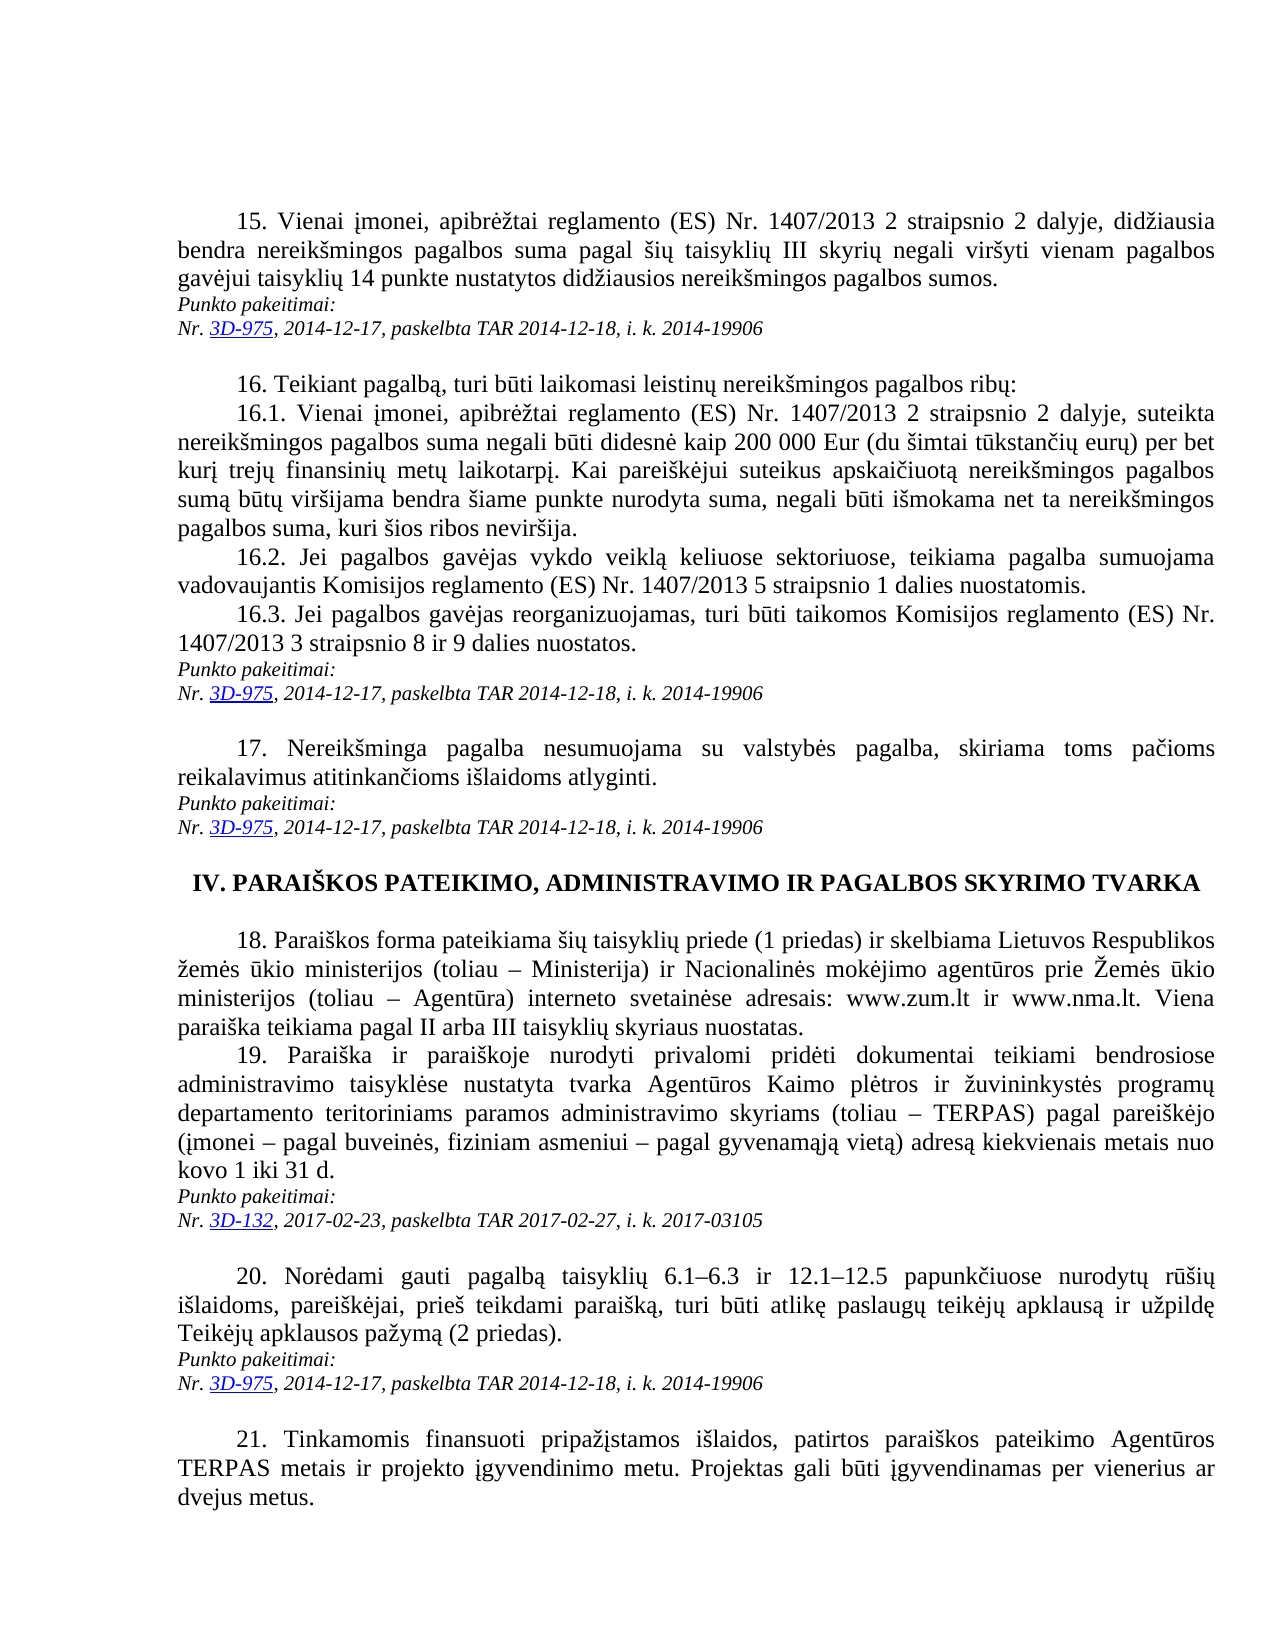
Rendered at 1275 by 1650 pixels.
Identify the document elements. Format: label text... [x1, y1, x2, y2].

text Punkto pakeitimai: [177, 292, 1216, 316]
text 16.3. Jei pagalbos gavėjas reorganizuojamas, turi būti taikomos Komisijos reglamento (ES) Nr. 1407/2013 3 straipsnio 8 ir 9 dalies nuostatos. [177, 599, 1216, 657]
text Nr. 3D-975, 2014-12-17, paskelbta TAR 2014-12-18, i. k. 2014-19906 [177, 815, 1216, 839]
text 18. Paraiškos forma pateikiama šių taisyklių priede (1 priedas) ir skelbiama Lietuvos Respublikos žemės ūkio ministerijos (toliau – Ministerija) ir Nacionalinės mokėjimo agentūros prie Žemės ūkio ministerijos (toliau – Agentūra) interneto svetainėse adresais: www.zum.lt ir www.nma.lt. Viena paraiška teikiama pagal II arba III taisyklių skyriaus nuostatas. [177, 925, 1216, 1040]
text Punkto pakeitimai: [177, 1347, 1216, 1371]
text Nr. 3D-975, 2014-12-17, paskelbta TAR 2014-12-18, i. k. 2014-19906 [177, 681, 1216, 705]
text IV. PARAIŠKOS PATEIKIMO, ADMINISTRAVIMO IR PAGALBOS SKYRIMO TVARKA [177, 868, 1216, 897]
text Nr. 3D-975, 2014-12-17, paskelbta TAR 2014-12-18, i. k. 2014-19906 [177, 316, 1216, 340]
text 17. Nereikšminga pagalba nesumuojama su valstybės pagalba, skiriama toms pačioms reikalavimus atitinkančioms išlaidoms atlyginti. [177, 733, 1216, 791]
text Punkto pakeitimai: [177, 657, 1216, 681]
text 19. Paraiška ir paraiškoje nurodyti privalomi pridėti dokumentai teikiami bendrosiose administravimo taisyklėse nustatyta tvarka Agentūros Kaimo plėtros ir žuvininkystės programų departamento teritoriniams paramos administravimo skyriams (toliau – TERPAS) pagal pareiškėjo (įmonei – pagal buveinės, fiziniam asmeniui – pagal gyvenamąją vietą) adresą kiekvienais metais nuo kovo 1 iki 31 d. [177, 1040, 1216, 1184]
text Punkto pakeitimai: [177, 1184, 1216, 1208]
text Nr. 3D-132, 2017-02-23, paskelbta TAR 2017-02-27, i. k. 2017-03105 [177, 1208, 1216, 1232]
text Nr. 3D-975, 2014-12-17, paskelbta TAR 2014-12-18, i. k. 2014-19906 [177, 1371, 1216, 1395]
text 21. Tinkamomis finansuoti pripažįstamos išlaidos, patirtos paraiškos pateikimo Agentūros TERPAS metais ir projekto įgyvendinimo metu. Projektas gali būti įgyvendinamas per vienerius ar dvejus metus. [177, 1424, 1216, 1510]
text 15. Vienai įmonei, apibrėžtai reglamento (ES) Nr. 1407/2013 2 straipsnio 2 dalyje, didžiausia bendra nereikšmingos pagalbos suma pagal šių taisyklių III skyrių negali viršyti vienam pagalbos gavėjui taisyklių 14 punkte nustatytos didžiausios nereikšmingos pagalbos sumos. [177, 206, 1216, 292]
text Punkto pakeitimai: [177, 791, 1216, 815]
text 20. Norėdami gauti pagalbą taisyklių 6.1–6.3 ir 12.1–12.5 papunkčiuose nurodytų rūšių išlaidoms, pareiškėjai, prieš teikdami paraišką, turi būti atlikę paslaugų teikėjų apklausą ir užpildę Teikėjų apklausos pažymą (2 priedas). [177, 1261, 1216, 1347]
text 16.1. Vienai įmonei, apibrėžtai reglamento (ES) Nr. 1407/2013 2 straipsnio 2 dalyje, suteikta nereikšmingos pagalbos suma negali būti didesnė kaip 200 000 Eur (du šimtai tūkstančių eurų) per bet kurį trejų finansinių metų laikotarpį. Kai pareiškėjui suteikus apskaičiuotą nereikšmingos pagalbos sumą būtų viršijama bendra šiame punkte nurodyta suma, negali būti išmokama net ta nereikšmingos pagalbos suma, kuri šios ribos neviršija. [177, 398, 1216, 542]
text 16. Teikiant pagalbą, turi būti laikomasi leistinų nereikšmingos pagalbos ribų: [177, 369, 1216, 398]
text 16.2. Jei pagalbos gavėjas vykdo veiklą keliuose sektoriuose, teikiama pagalba sumuojama vadovaujantis Komisijos reglamento (ES) Nr. 1407/2013 5 straipsnio 1 dalies nuostatomis. [177, 542, 1216, 599]
